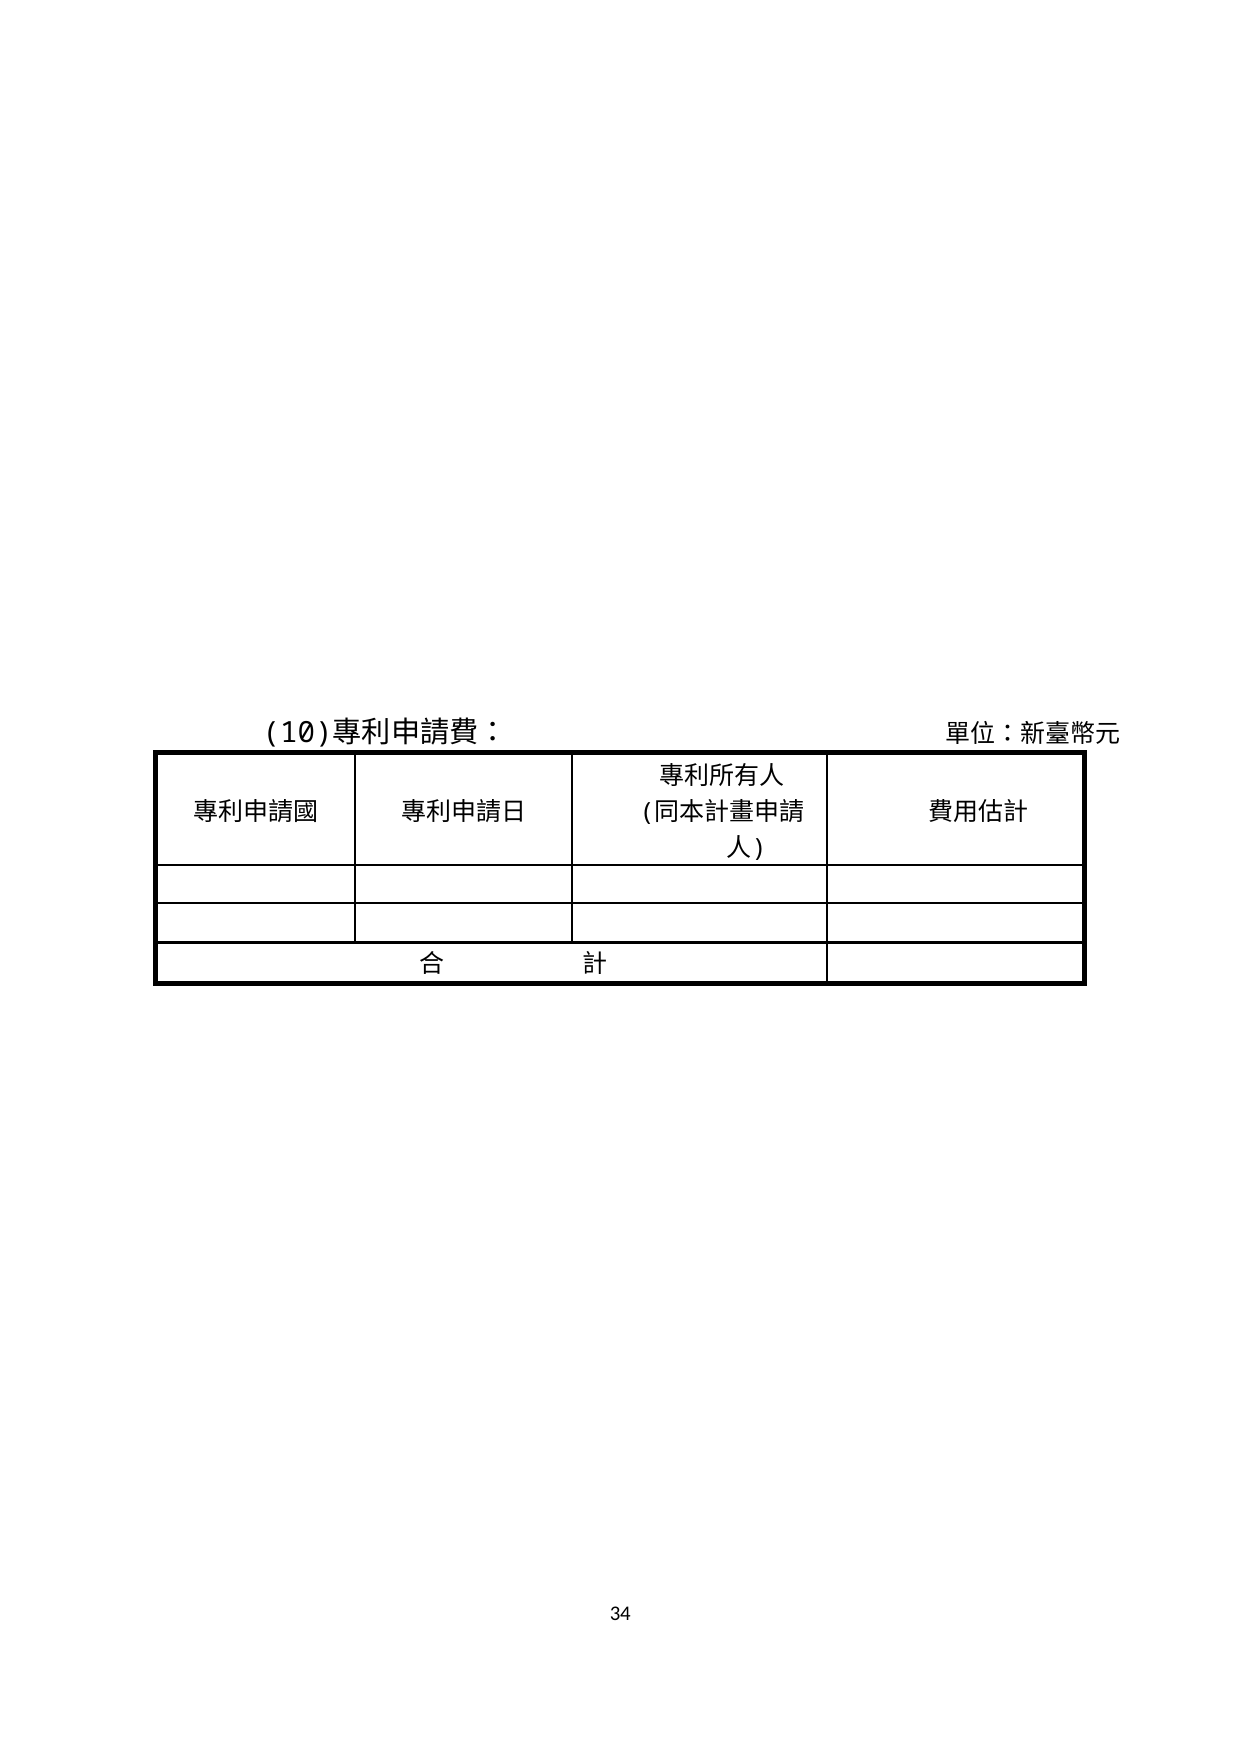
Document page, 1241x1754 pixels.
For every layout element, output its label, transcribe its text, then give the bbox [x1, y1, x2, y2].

table_cell [573, 866, 826, 902]
table_cell [356, 904, 571, 941]
table_header 專利所有人 (同本計畫申請人) [573, 755, 826, 864]
table_cell [158, 866, 354, 902]
table_cell [158, 904, 354, 941]
table_cell [828, 866, 1082, 902]
table_cell [356, 866, 571, 902]
table_cell [828, 904, 1082, 941]
table_cell [828, 944, 1082, 981]
table_header 專利申請國 [158, 755, 354, 864]
table_cell [573, 904, 826, 941]
text (10)專利申請費： 單位：新臺幣元 [262, 688, 1128, 750]
table_header 費用估計 [828, 755, 1082, 864]
table_cell 合 計 [158, 944, 826, 981]
table_header 專利申請日 [356, 755, 571, 864]
